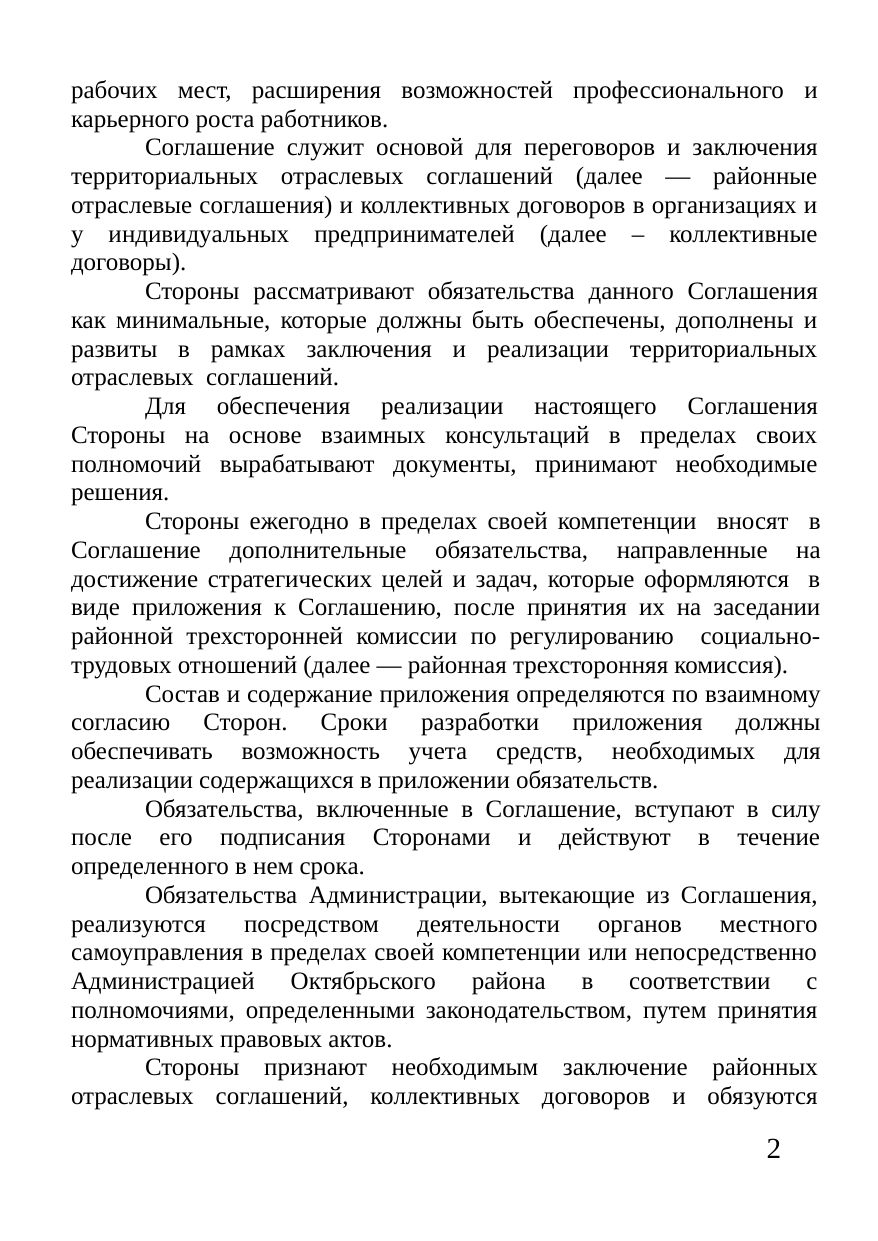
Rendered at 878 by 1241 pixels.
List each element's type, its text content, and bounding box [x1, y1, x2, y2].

text Для обеспечения реализации настоящего Соглашения Стороны на основе взаимных консультаций в пределах своих полномочий вырабатывают документы, принимают необходимые решения. [71, 391, 818, 506]
text Состав и содержание приложения определяются по взаимному согласию Сторон. Сроки разработки приложения должны обеспечивать возможность учета средств, необходимых для реализации содержащихся в приложении обязательств. [71, 679, 821, 794]
text рабочих мест, расширения возможностей профессионального и карьерного роста работников. [71, 75, 818, 132]
text Соглашение служит основой для переговоров и заключения территориальных отраслевых соглашений (далее — районные отраслевые соглашения) и коллективных договоров в организациях и у индивидуальных предпринимателей (далее – коллективные договоры). [71, 132, 818, 276]
text Стороны ежегодно в пределах своей компетенции вносят в Соглашение дополнительные обязательства, направленные на достижение стратегических целей и задач, которые оформляются в виде приложения к Соглашению, после принятия их на заседании районной трехсторонней комиссии по регулированию социально-трудовых отношений (далее — районная трехсторонняя комиссия). [71, 506, 821, 679]
text Обязательства, включенные в Соглашение, вступают в силу после его подписания Сторонами и действуют в течение определенного в нем срока. [71, 794, 821, 880]
text Стороны рассматривают обязательства данного Соглашения как минимальные, которые должны быть обеспечены, дополнены и развиты в рамках заключения и реализации территориальных отраслевых соглашений. [71, 276, 818, 391]
text Обязательства Администрации, вытекающие из Соглашения, реализуются посредством деятельности органов местного самоуправления в пределах своей компетенции или непосредственно Администрацией Октябрьского района в соответствии с полномочиями, определенными законодательством, путем принятия нормативных правовых актов. [71, 880, 818, 1052]
text Стороны признают необходимым заключение районных отраслевых соглашений, коллективных договоров и обязуются [71, 1052, 818, 1110]
